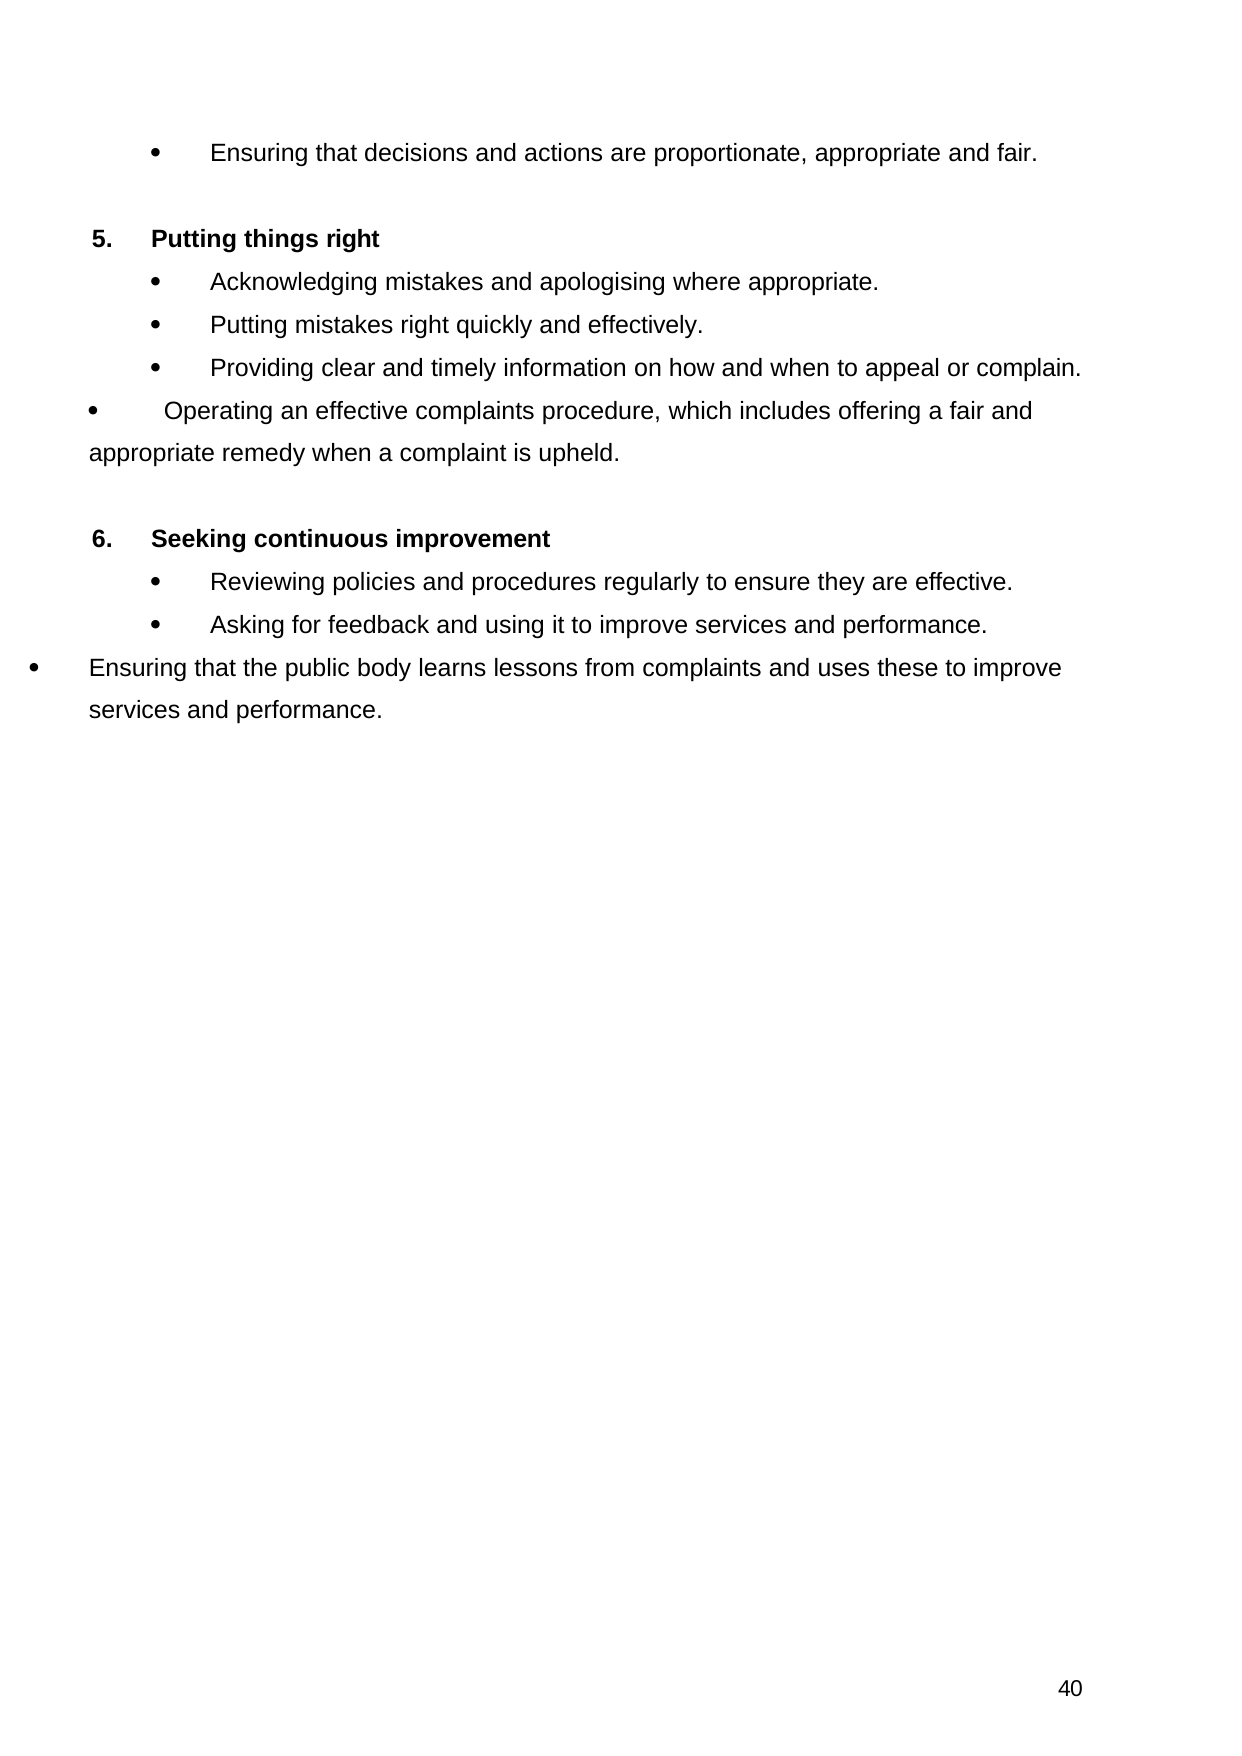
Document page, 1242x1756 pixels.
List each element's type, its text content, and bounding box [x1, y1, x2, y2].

list Ensuring that decisions and actions are proportionate, appropriate and fair. [151, 138, 1138, 167]
subtitle Seeking continuous improvement [92, 524, 1138, 553]
list Ensuring that the public body learns lessons from complaints and uses these to improve services and performance. [29, 653, 1083, 724]
subtitle Putting things right [92, 224, 1138, 253]
list Operating an effective complaints procedure, which includes offering a fair and appropriate remedy when a complaint is upheld. [88, 396, 1080, 467]
list Acknowledging mistakes and apologising where appropriate. [151, 267, 1138, 296]
list Providing clear and timely information on how and when to appeal or complain. [151, 353, 1138, 382]
list Reviewing policies and procedures regularly to ensure they are effective. [151, 567, 1138, 596]
list Putting mistakes right quickly and effectively. [151, 310, 1138, 339]
list Asking for feedback and using it to improve services and performance. [151, 610, 1138, 639]
